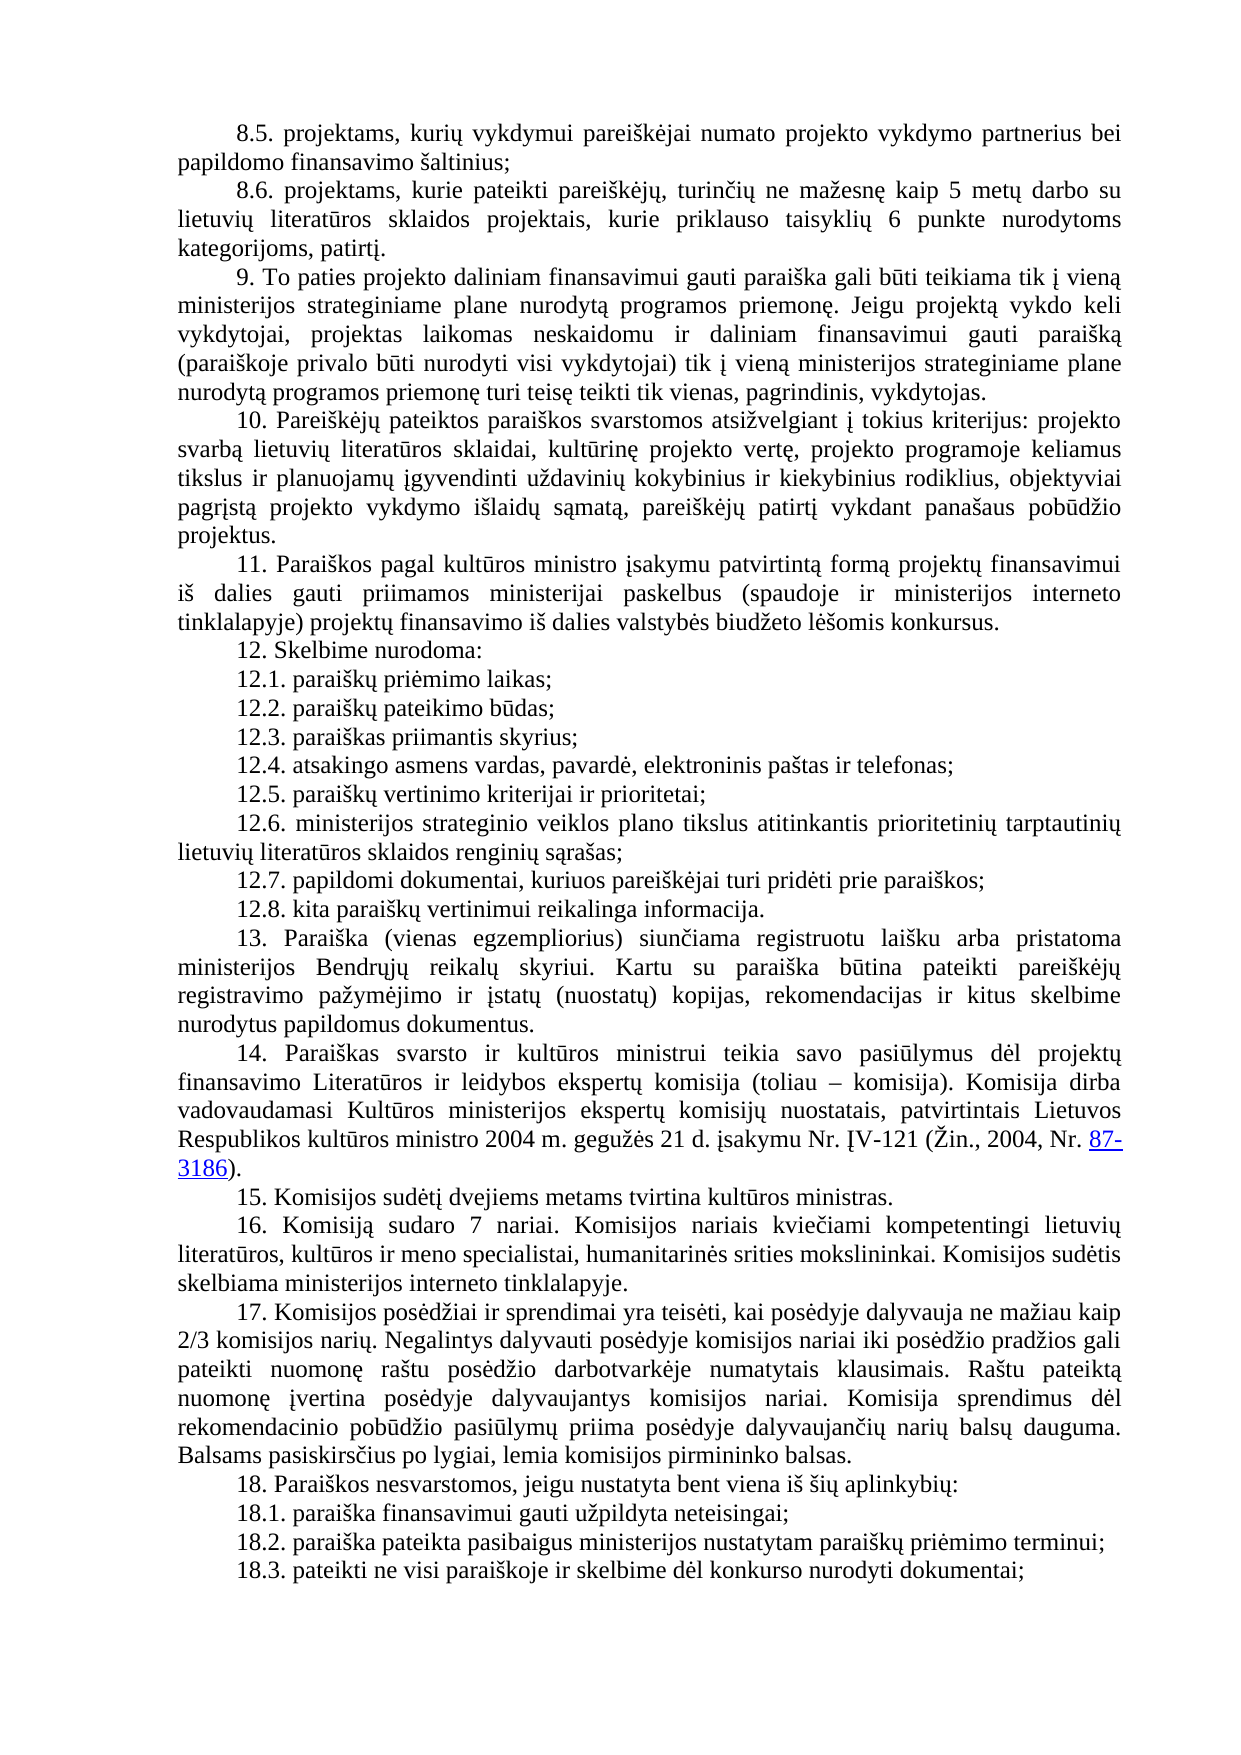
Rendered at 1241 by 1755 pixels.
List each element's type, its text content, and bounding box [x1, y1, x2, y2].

text 9. To paties projekto daliniam finansavimui gauti paraiška gali būti teikiama tik į vieną ministerijos strateginiame plane nurodytą programos priemonę. Jeigu projektą vykdo keli vykdytojai, projektas laikomas neskaidomu ir daliniam finansavimui gauti paraišką (paraiškoje privalo būti nurodyti visi vykdytojai) tik į vieną ministerijos strateginiame plane nurodytą programos priemonę turi teisę teikti tik vienas, pagrindinis, vykdytojas. [177, 262, 1122, 406]
text 18.3. pateikti ne visi paraiškoje ir skelbime dėl konkurso nurodyti dokumentai; [177, 1556, 1122, 1584]
text 12.6. ministerijos strateginio veiklos plano tikslus atitinkantis prioritetinių tarptautinių lietuvių literatūros sklaidos renginių sąrašas; [177, 808, 1122, 866]
text 8.5. projektams, kurių vykdymui pareiškėjai numato projekto vykdymo partnerius bei papildomo finansavimo šaltinius; [177, 118, 1122, 176]
text 17. Komisijos posėdžiai ir sprendimai yra teisėti, kai posėdyje dalyvauja ne mažiau kaip 2/3 komisijos narių. Negalintys dalyvauti posėdyje komisijos nariai iki posėdžio pradžios gali pateikti nuomonę raštu posėdžio darbotvarkėje numatytais klausimais. Raštu pateiktą nuomonę įvertina posėdyje dalyvaujantys komisijos nariai. Komisija sprendimus dėl rekomendacinio pobūdžio pasiūlymų priima posėdyje dalyvaujančių narių balsų dauguma. Balsams pasiskirsčius po lygiai, lemia komisijos pirmininko balsas. [177, 1297, 1122, 1469]
text 18.2. paraiška pateikta pasibaigus ministerijos nustatytam paraiškų priėmimo terminui; [177, 1527, 1122, 1556]
text 13. Paraiška (vienas egzempliorius) siunčiama registruotu laišku arba pristatoma ministerijos Bendrųjų reikalų skyriui. Kartu su paraiška būtina pateikti pareiškėjų registravimo pažymėjimo ir įstatų (nuostatų) kopijas, rekomendacijas ir kitus skelbime nurodytus papildomus dokumentus. [177, 923, 1122, 1038]
text 12.2. paraiškų pateikimo būdas; [177, 693, 1122, 722]
text 12.5. paraiškų vertinimo kriterijai ir prioritetai; [177, 779, 1122, 808]
text 12. Skelbime nurodoma: [177, 636, 1122, 664]
text 15. Komisijos sudėtį dvejiems metams tvirtina kultūros ministras. [177, 1182, 1122, 1211]
text 12.4. atsakingo asmens vardas, pavardė, elektroninis paštas ir telefonas; [177, 751, 1122, 779]
text 12.3. paraiškas priimantis skyrius; [177, 722, 1122, 751]
text 12.1. paraiškų priėmimo laikas; [177, 664, 1122, 693]
text 18.1. paraiška finansavimui gauti užpildyta neteisingai; [177, 1498, 1122, 1527]
text 12.7. papildomi dokumentai, kuriuos pareiškėjai turi pridėti prie paraiškos; [177, 866, 1122, 894]
text 12.8. kita paraiškų vertinimui reikalinga informacija. [177, 894, 1122, 923]
text 18. Paraiškos nesvarstomos, jeigu nustatyta bent viena iš šių aplinkybių: [177, 1469, 1122, 1498]
text 16. Komisiją sudaro 7 nariai. Komisijos nariais kviečiami kompetentingi lietuvių literatūros, kultūros ir meno specialistai, humanitarinės srities mokslininkai. Komisijos sudėtis skelbiama ministerijos interneto tinklalapyje. [177, 1211, 1122, 1297]
text 11. Paraiškos pagal kultūros ministro įsakymu patvirtintą formą projektų finansavimui iš dalies gauti priimamos ministerijai paskelbus (spaudoje ir ministerijos interneto tinklalapyje) projektų finansavimo iš dalies valstybės biudžeto lėšomis konkursus. [177, 549, 1122, 636]
text 8.6. projektams, kurie pateikti pareiškėjų, turinčių ne mažesnę kaip 5 metų darbo su lietuvių literatūros sklaidos projektais, kurie priklauso taisyklių 6 punkte nurodytoms kategorijoms, patirtį. [177, 176, 1122, 262]
text 10. Pareiškėjų pateiktos paraiškos svarstomos atsižvelgiant į tokius kriterijus: projekto svarbą lietuvių literatūros sklaidai, kultūrinę projekto vertę, projekto programoje keliamus tikslus ir planuojamų įgyvendinti uždavinių kokybinius ir kiekybinius rodiklius, objektyviai pagrįstą projekto vykdymo išlaidų sąmatą, pareiškėjų patirtį vykdant panašaus pobūdžio projektus. [177, 406, 1122, 549]
text 14. Paraiškas svarsto ir kultūros ministrui teikia savo pasiūlymus dėl projektų finansavimo Literatūros ir leidybos ekspertų komisija (toliau – komisija). Komisija dirba vadovaudamasi Kultūros ministerijos ekspertų komisijų nuostatais, patvirtintais Lietuvos Respublikos kultūros ministro 2004 m. gegužės 21 d. įsakymu Nr. ĮV-121 (Žin., 2004, Nr. 87-3186). [177, 1038, 1122, 1182]
